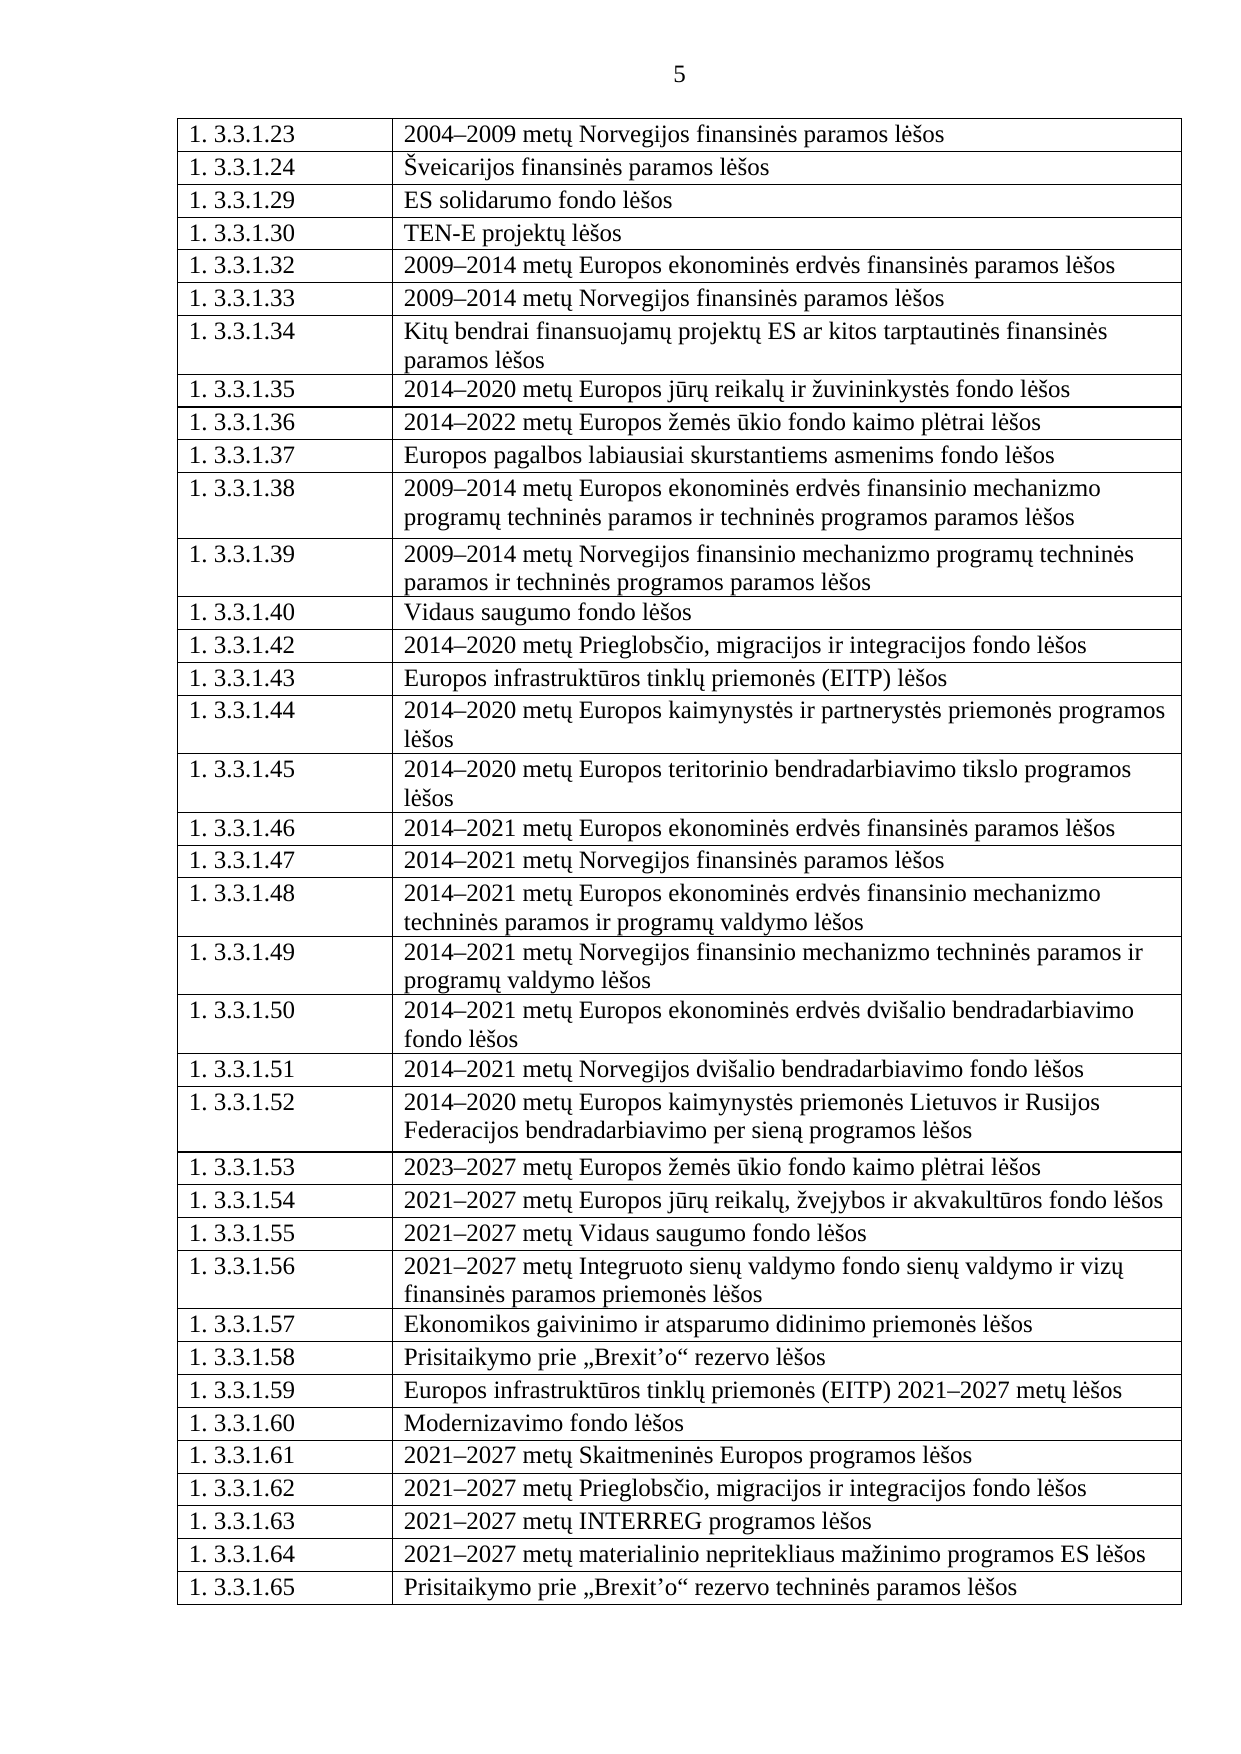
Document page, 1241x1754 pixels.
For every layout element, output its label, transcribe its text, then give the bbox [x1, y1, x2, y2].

table_cell 2014–2021 metų Europos ekonominės erdvės dvišalio bendradarbiavimo fondo lėšos [393, 995, 1181, 1053]
table_cell 1. 3.3.1.36 [178, 408, 392, 439]
table_cell Vidaus saugumo fondo lėšos [393, 597, 1181, 629]
table_cell 1. 3.3.1.34 [178, 316, 392, 373]
table_cell 2021–2027 metų Integruoto sienų valdymo fondo sienų valdymo ir vizų finansinės paramos priemonės lėšos [393, 1251, 1181, 1308]
table_cell 2021–2027 metų INTERREG programos lėšos [393, 1506, 1181, 1538]
table_cell 2021–2027 metų Europos jūrų reikalų, žvejybos ir akvakultūros fondo lėšos [393, 1185, 1181, 1217]
table_cell ES solidarumo fondo lėšos [393, 185, 1181, 217]
table_cell 1. 3.3.1.56 [178, 1251, 392, 1308]
table_cell 1. 3.3.1.24 [178, 152, 392, 184]
table_cell 2014–2020 metų Europos kaimynystės ir partnerystės priemonės programos lėšos [393, 696, 1181, 753]
table_cell 1. 3.3.1.29 [178, 185, 392, 217]
table_cell 1. 3.3.1.52 [178, 1087, 392, 1151]
table_cell 2014–2021 metų Norvegijos finansinės paramos lėšos [393, 846, 1181, 877]
table_cell 1. 3.3.1.37 [178, 440, 392, 472]
table_cell 1. 3.3.1.40 [178, 597, 392, 629]
table_cell 2009–2014 metų Norvegijos finansinės paramos lėšos [393, 283, 1181, 315]
table_cell 2023–2027 metų Europos žemės ūkio fondo kaimo plėtrai lėšos [393, 1153, 1181, 1184]
table_cell 1. 3.3.1.60 [178, 1408, 392, 1439]
table_cell 2014–2021 metų Europos ekonominės erdvės finansinio mechanizmo techninės paramos ir programų valdymo lėšos [393, 878, 1181, 936]
table_cell 1. 3.3.1.61 [178, 1441, 392, 1472]
table_cell Europos infrastruktūros tinklų priemonės (EITP) lėšos [393, 663, 1181, 694]
table_cell Europos pagalbos labiausiai skurstantiems asmenims fondo lėšos [393, 440, 1181, 472]
table_cell 1. 3.3.1.23 [178, 119, 392, 151]
table_cell 1. 3.3.1.63 [178, 1506, 392, 1538]
table_cell 1. 3.3.1.58 [178, 1342, 392, 1374]
table_cell 1. 3.3.1.49 [178, 937, 392, 994]
table_cell 1. 3.3.1.30 [178, 218, 392, 249]
table_cell 2021–2027 metų Skaitmeninės Europos programos lėšos [393, 1441, 1181, 1472]
table_cell 1. 3.3.1.54 [178, 1185, 392, 1217]
table_cell 2014–2020 metų Europos jūrų reikalų ir žuvininkystės fondo lėšos [393, 375, 1181, 406]
table_cell Prisitaikymo prie „Brexit’o“ rezervo lėšos [393, 1342, 1181, 1374]
table_cell 1. 3.3.1.55 [178, 1218, 392, 1250]
table_cell 2021–2027 metų Vidaus saugumo fondo lėšos [393, 1218, 1181, 1250]
table_cell 1. 3.3.1.44 [178, 696, 392, 753]
table_cell 2004–2009 metų Norvegijos finansinės paramos lėšos [393, 119, 1181, 151]
table_cell 1. 3.3.1.48 [178, 878, 392, 936]
table_cell 1. 3.3.1.33 [178, 283, 392, 315]
table_cell 2021–2027 metų materialinio nepritekliaus mažinimo programos ES lėšos [393, 1539, 1181, 1571]
table_cell 2014–2021 metų Norvegijos finansinio mechanizmo techninės paramos ir programų valdymo lėšos [393, 937, 1181, 994]
table_cell 1. 3.3.1.64 [178, 1539, 392, 1571]
table_cell 2014–2021 metų Norvegijos dvišalio bendradarbiavimo fondo lėšos [393, 1054, 1181, 1086]
table_cell Modernizavimo fondo lėšos [393, 1408, 1181, 1439]
table_cell 1. 3.3.1.57 [178, 1309, 392, 1341]
table_cell 1. 3.3.1.32 [178, 250, 392, 282]
table_cell 1. 3.3.1.53 [178, 1153, 392, 1184]
table_cell 2009–2014 metų Europos ekonominės erdvės finansinio mechanizmo programų techninės paramos ir techninės programos paramos lėšos [393, 473, 1181, 538]
table_cell 1. 3.3.1.39 [178, 539, 392, 596]
table_cell TEN-E projektų lėšos [393, 218, 1181, 249]
table_cell 1. 3.3.1.51 [178, 1054, 392, 1086]
table_cell 1. 3.3.1.45 [178, 754, 392, 812]
table_cell 1. 3.3.1.43 [178, 663, 392, 694]
table_cell Ekonomikos gaivinimo ir atsparumo didinimo priemonės lėšos [393, 1309, 1181, 1341]
table_cell 2009–2014 metų Norvegijos finansinio mechanizmo programų techninės paramos ir techninės programos paramos lėšos [393, 539, 1181, 596]
table_cell 2021–2027 metų Prieglobsčio, migracijos ir integracijos fondo lėšos [393, 1474, 1181, 1505]
table_cell 2014–2021 metų Europos ekonominės erdvės finansinės paramos lėšos [393, 813, 1181, 844]
table_cell 1. 3.3.1.65 [178, 1572, 392, 1604]
table_cell Šveicarijos finansinės paramos lėšos [393, 152, 1181, 184]
table_cell 1. 3.3.1.62 [178, 1474, 392, 1505]
table_cell 2014–2022 metų Europos žemės ūkio fondo kaimo plėtrai lėšos [393, 408, 1181, 439]
table_cell Prisitaikymo prie „Brexit’o“ rezervo techninės paramos lėšos [393, 1572, 1181, 1604]
table_cell 1. 3.3.1.50 [178, 995, 392, 1053]
table_cell 2014–2020 metų Prieglobsčio, migracijos ir integracijos fondo lėšos [393, 630, 1181, 662]
table_cell 2009–2014 metų Europos ekonominės erdvės finansinės paramos lėšos [393, 250, 1181, 282]
table_cell 1. 3.3.1.38 [178, 473, 392, 538]
table_cell 1. 3.3.1.46 [178, 813, 392, 844]
table_cell 1. 3.3.1.59 [178, 1375, 392, 1407]
table_cell Europos infrastruktūros tinklų priemonės (EITP) 2021–2027 metų lėšos [393, 1375, 1181, 1407]
table_cell 2014–2020 metų Europos teritorinio bendradarbiavimo tikslo programos lėšos [393, 754, 1181, 812]
table_cell 1. 3.3.1.47 [178, 846, 392, 877]
table_cell 1. 3.3.1.42 [178, 630, 392, 662]
table_cell 1. 3.3.1.35 [178, 375, 392, 406]
table_cell Kitų bendrai finansuojamų projektų ES ar kitos tarptautinės finansinės paramos lėšos [393, 316, 1181, 373]
table_cell 2014–2020 metų Europos kaimynystės priemonės Lietuvos ir Rusijos Federacijos bendradarbiavimo per sieną programos lėšos [393, 1087, 1181, 1151]
